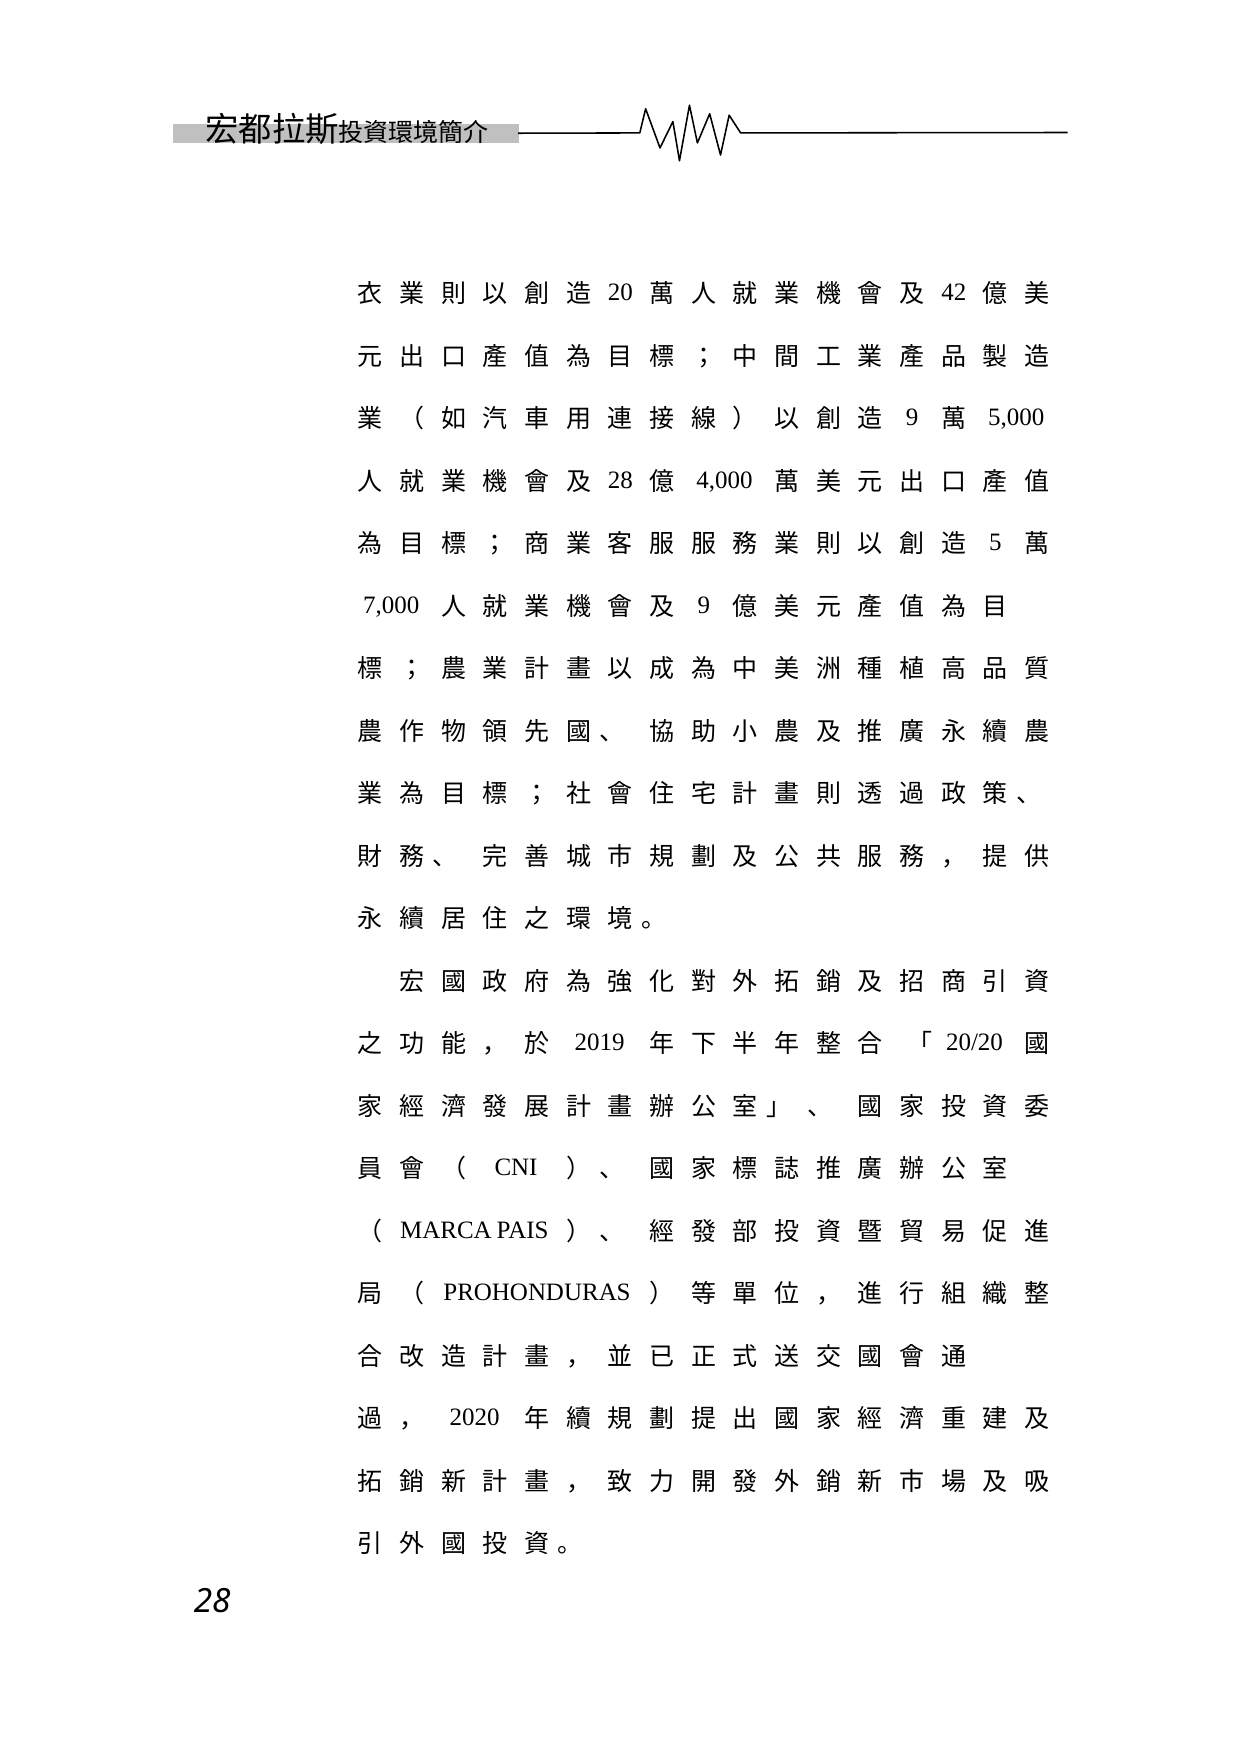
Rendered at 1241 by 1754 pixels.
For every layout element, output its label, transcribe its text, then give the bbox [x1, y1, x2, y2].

text 衣業則以創造20萬人就業機會及42億美元出口產值為目標；中間工業產品製造業（如汽車用連接線）以創造9萬5,000人就業機會及28億4,000萬美元出口產值為目標；商業客服服務業則以創造5萬7,000人就業機會及9億美元產值為目標；農業計畫以成為中美洲種植高品質農作物領先國、協助小農及推廣永續農業為目標；社會住宅計畫則透過政策、財務、完善城市規劃及公共服務，提供永續居住之環境。 [330, 250, 1058, 938]
text 宏國政府為強化對外拓銷及招商引資之功能，於2019年下半年整合「20/20國家經濟發展計畫辦公室」、國家投資委員會（CNI）、國家標誌推廣辦公室（MARCA PAIS）、經發部投資暨貿易促進局（PROHONDURAS）等單位，進行組織整合改造計畫，並已正式送交國會通過，2020年續規劃提出國家經濟重建及拓銷新計畫，致力開發外銷新市場及吸引外國投資。 [330, 938, 1058, 1563]
